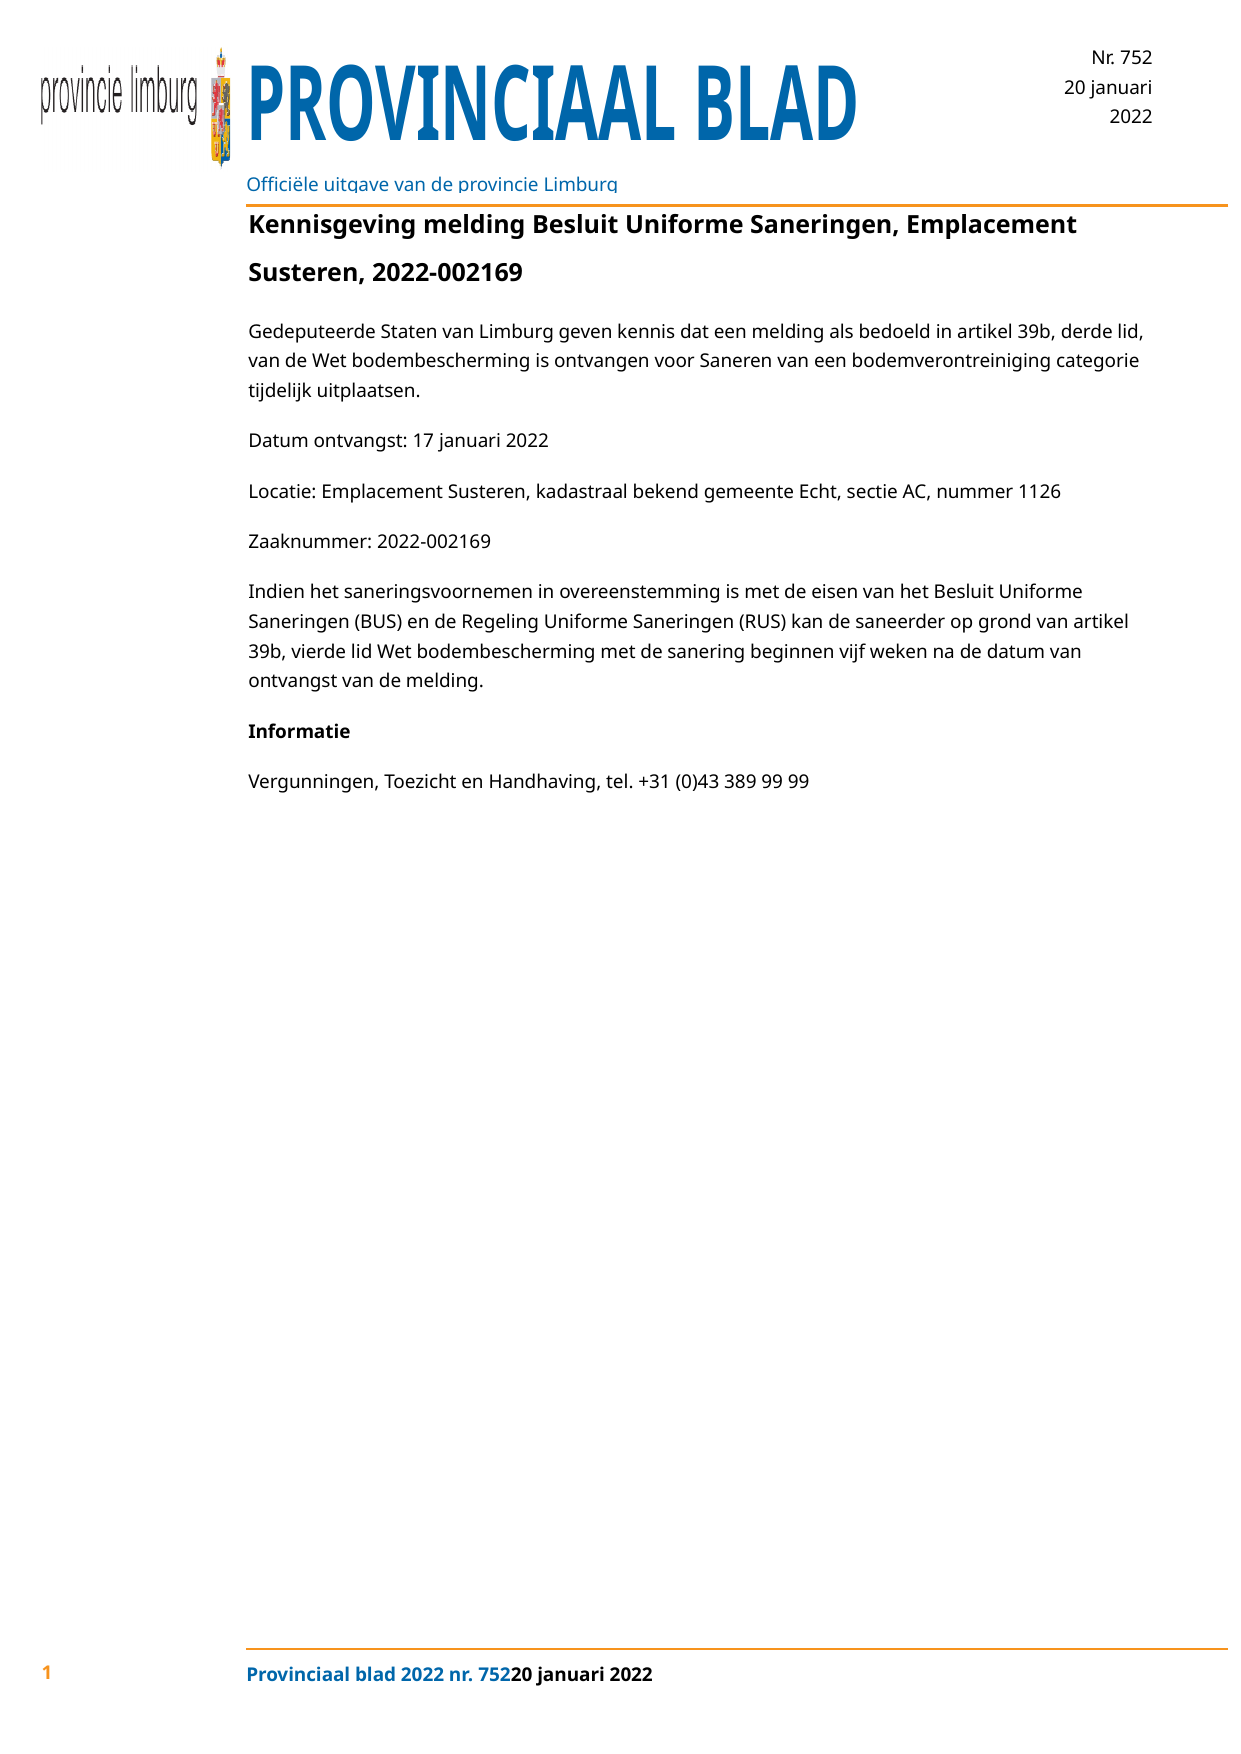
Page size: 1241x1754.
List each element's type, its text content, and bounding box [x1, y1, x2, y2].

text Informatie [248, 718, 1152, 744]
text Vergunningen, Toezicht en Handhaving, tel. +31 (0)43 389 99 99 [248, 768, 1152, 794]
text Zaaknummer: 2022-002169 [248, 528, 1152, 554]
text Kennisgeving melding Besluit Uniforme Saneringen, Emplacement Susteren, 2022-002169 [248, 207, 1152, 288]
text Indien het saneringsvoornemen in overeenstemming is met de eisen van het Besluit Uniforme Saneringen (BUS) en de Regeling Uniforme Saneringen (RUS) kan de saneerder op grond van artikel 39b, vierde lid Wet bodembescherming met de sanering beginnen vijf weken na de datum van ontvangst van de melding. [248, 579, 1152, 693]
text Gedeputeerde Staten van Limburg geven kennis dat een melding als bedoeld in artikel 39b, derde lid, van de Wet bodembescherming is ontvangen voor Saneren van een bodemverontreiniging categorie tijdelijk uitplaatsen. [248, 318, 1152, 403]
picture [41, 47, 231, 172]
text Datum ontvangst: 17 januari 2022 [248, 427, 1152, 453]
text Locatie: Emplacement Susteren, kadastraal bekend gemeente Echt, sectie AC, nummer 1126 [248, 478, 1152, 504]
